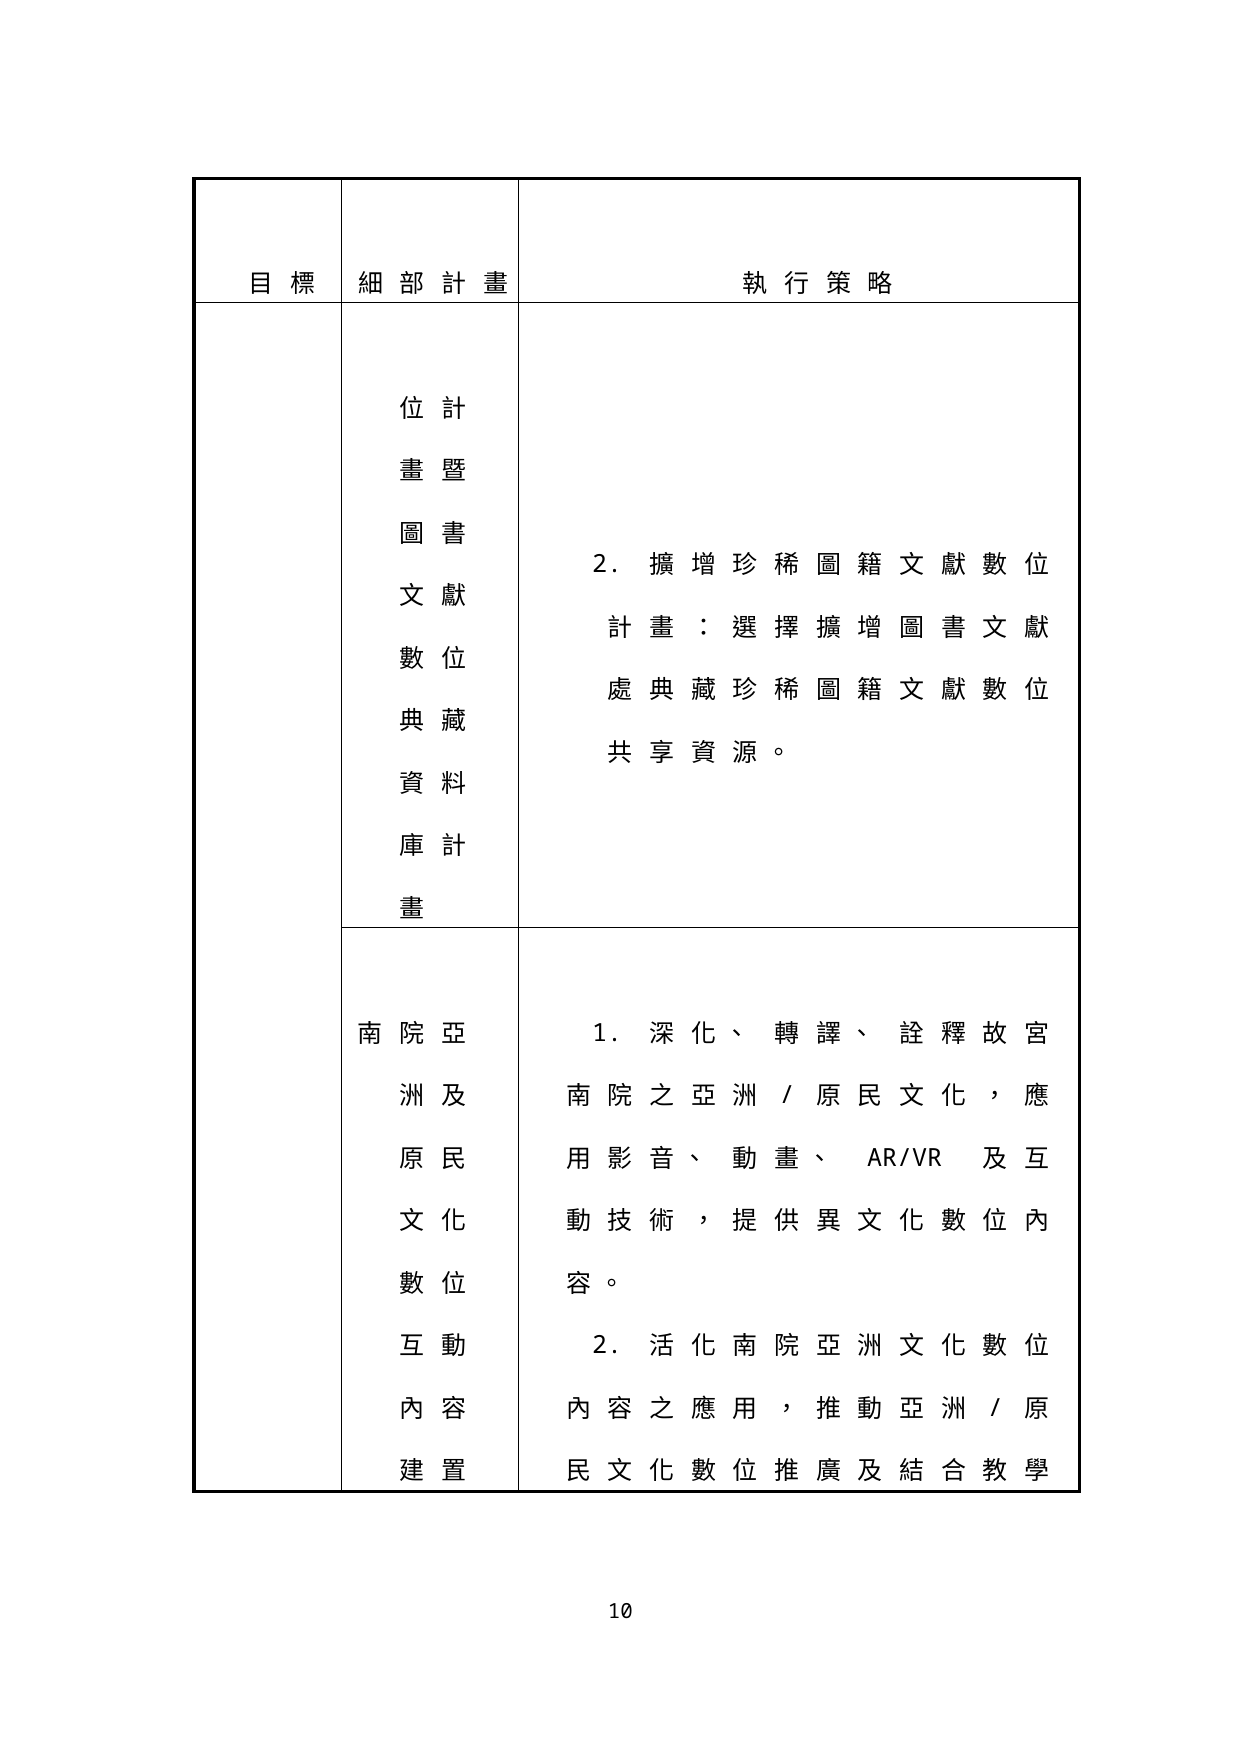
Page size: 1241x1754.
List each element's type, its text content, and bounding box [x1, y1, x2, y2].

table_cell 南院亞洲及原民文化數位互動內容建置 [342, 928, 518, 1490]
table_header 目標 [196, 180, 341, 302]
table_cell [196, 303, 341, 1490]
table_header 執行策略 [519, 180, 1078, 302]
table_cell 2.擴增珍稀圖籍文獻數位計畫：選擇擴增圖書文獻處典藏珍稀圖籍文獻數位共享資源。 [519, 303, 1078, 927]
table_cell 1.深化、轉譯、詮釋故宮南院之亞洲/原民文化，應用影音、動畫、AR/VR 及互動技術，提供異文化數位內容。 2.活化南院亞洲文化數位內容之應用，推動亞洲/原民文化數位推廣及結合教學 [519, 928, 1078, 1490]
table_header 細部計畫 [342, 180, 518, 302]
table_cell 位計畫暨圖書文獻數位典藏資料庫計畫 [342, 303, 518, 927]
